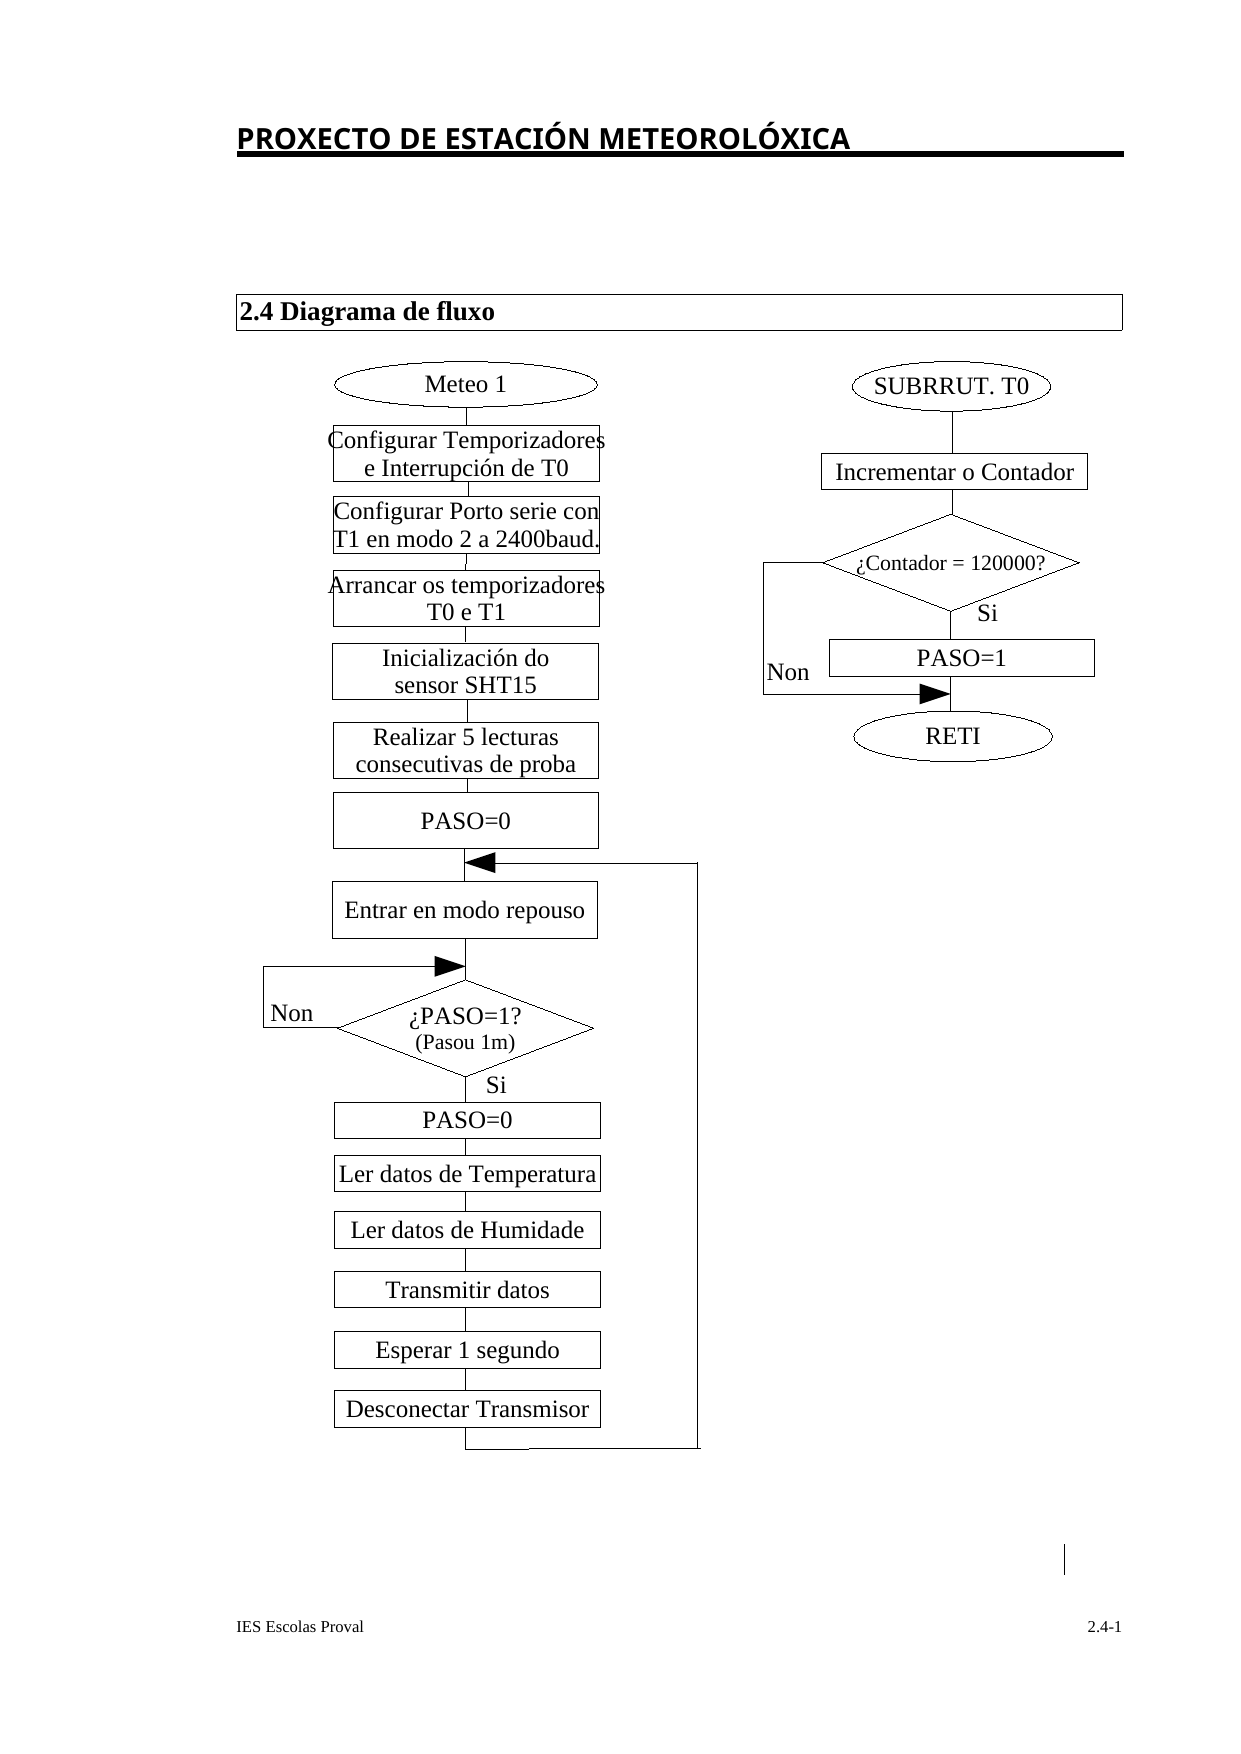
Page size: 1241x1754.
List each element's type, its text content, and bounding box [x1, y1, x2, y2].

text 2.4 Diagrama de fluxo [237, 295, 1122, 330]
